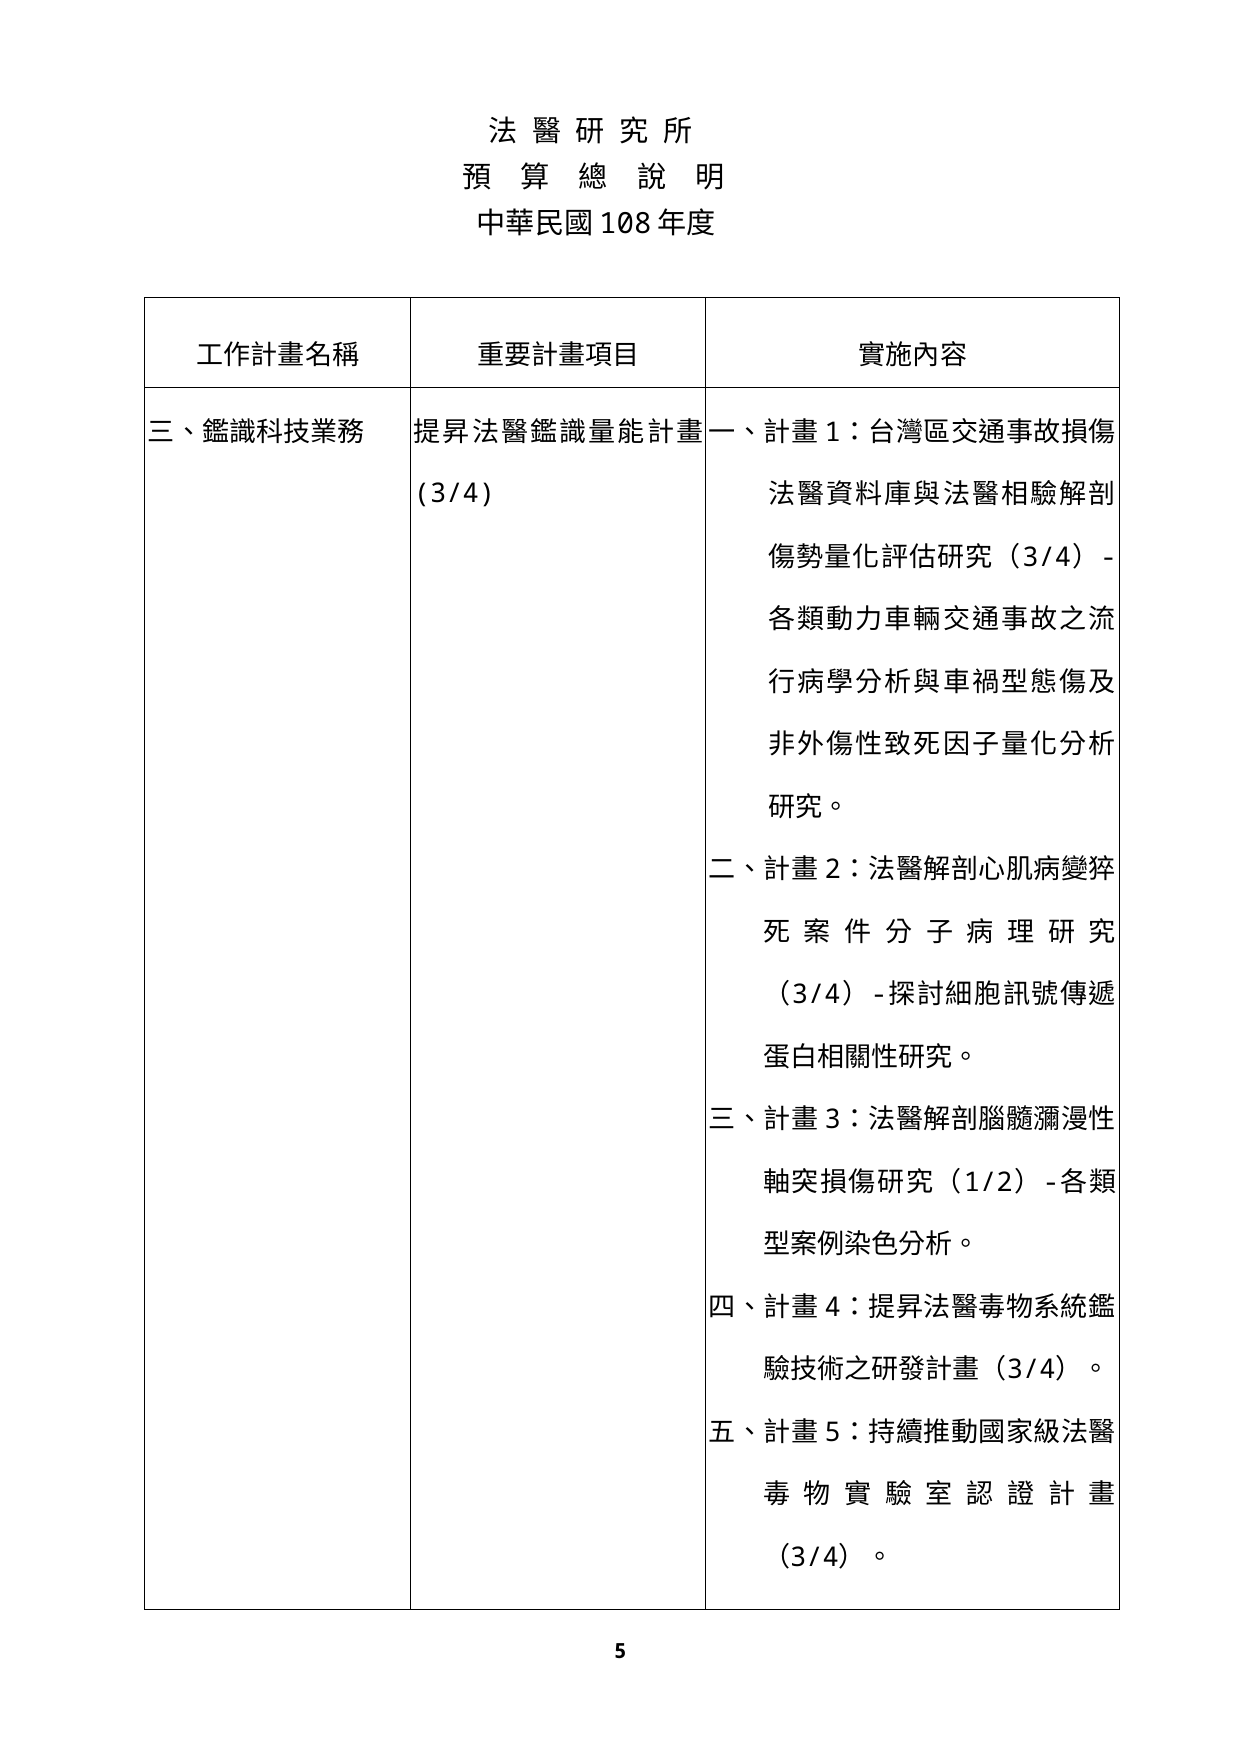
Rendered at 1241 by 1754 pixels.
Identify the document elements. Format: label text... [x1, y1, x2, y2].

table_cell 一、計畫1：台灣區交通事故損傷法醫資料庫與法醫相驗解剖傷勢量化評估研究（3/4）-各類動力車輛交通事故之流行病學分析與車禍型態傷及非外傷性致死因子量化分析研究。 二、計畫2：法醫解剖心肌病變猝死案件分子病理研究（3/4）-探討細胞訊號傳遞蛋白相關性研究。 三、計畫3：法醫解剖腦髓瀰漫性軸突損傷研究（1/2）-各類型案例染色分析。 四、計畫4：提昇法醫毒物系統鑑驗技術之研發計畫（3/4）。 五、計畫5：持續推動國家級法醫毒物實驗室認證計畫（3/4）。 [706, 388, 1119, 1608]
table_header 工作計畫名稱 [145, 298, 410, 387]
table_header 重要計畫項目 [411, 298, 705, 387]
table_cell 三、鑑識科技業務 [145, 388, 410, 1608]
table_cell 提昇法醫鑑識量能計畫(3/4) [411, 388, 705, 1608]
table_header 實施內容 [706, 298, 1119, 387]
